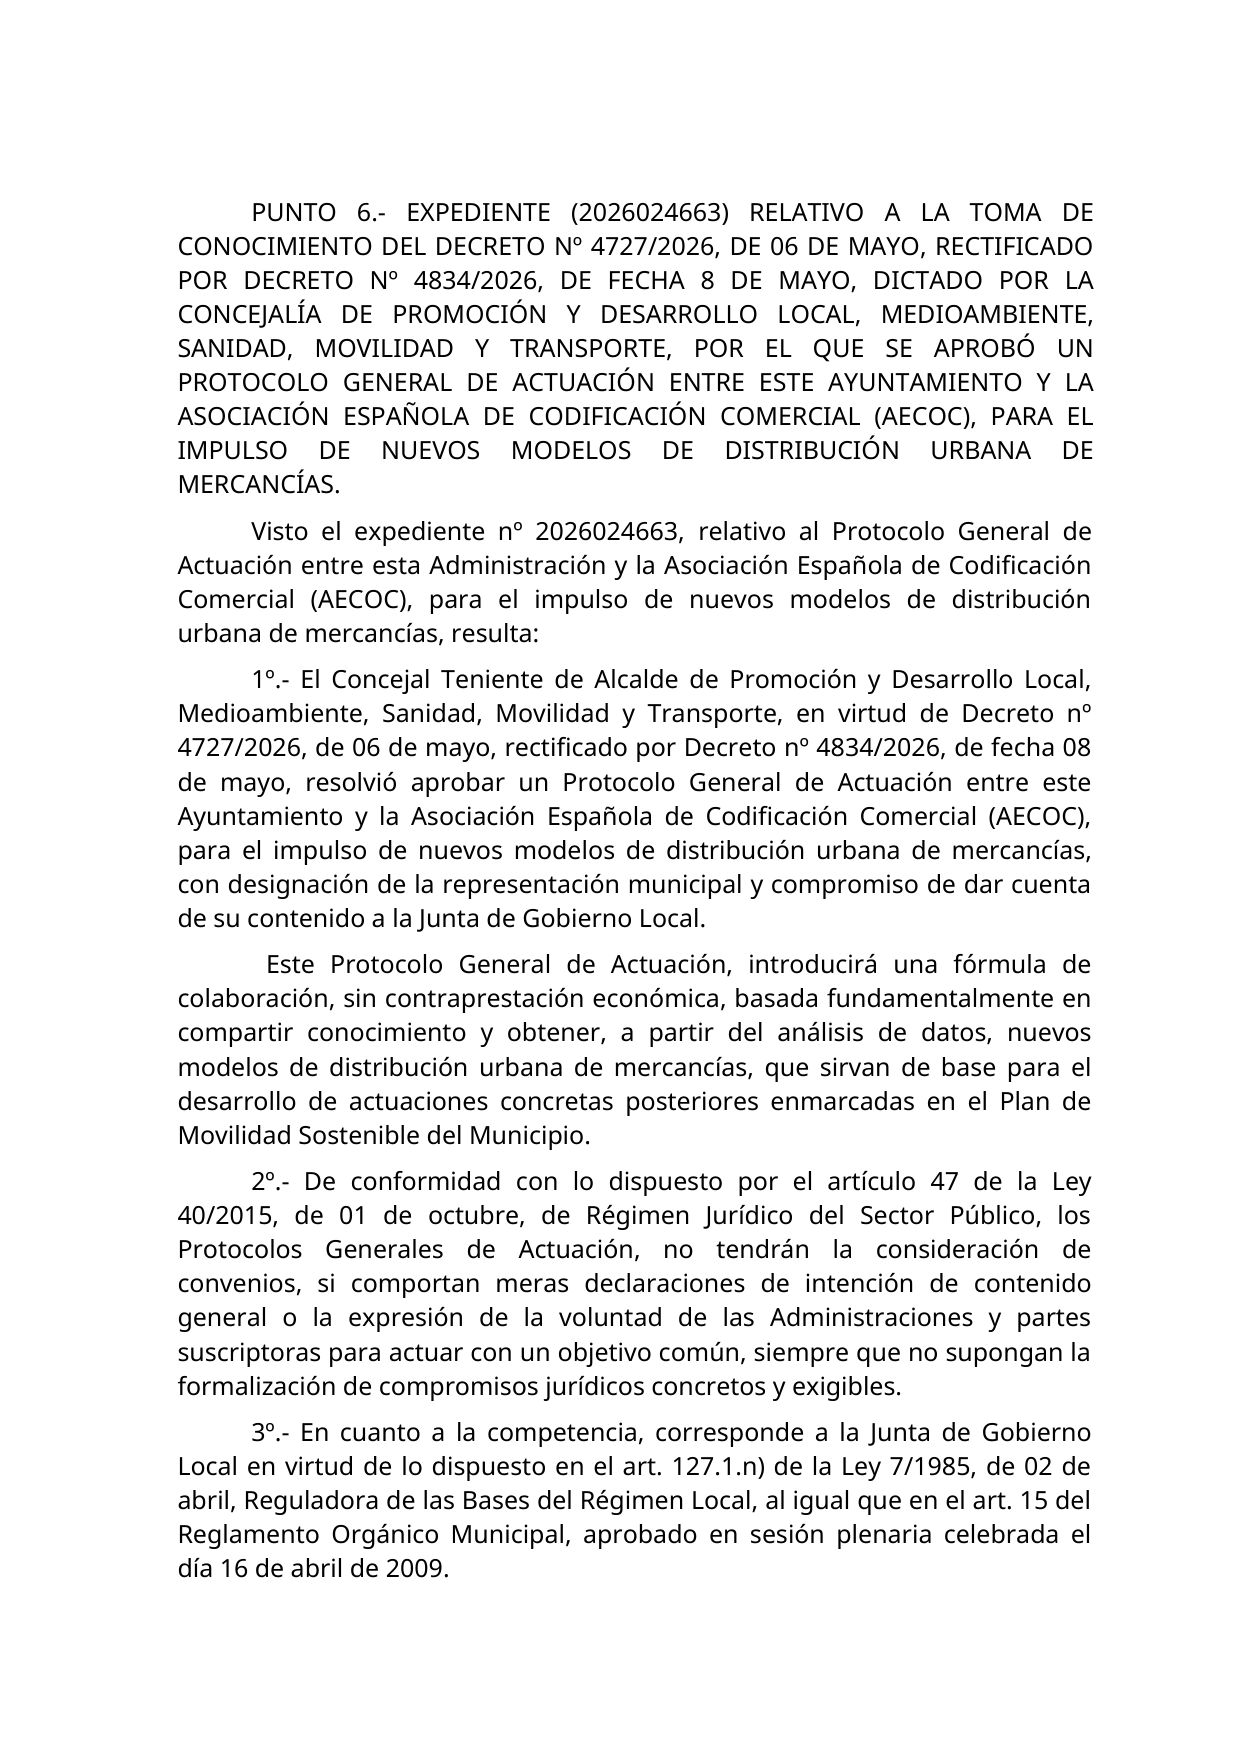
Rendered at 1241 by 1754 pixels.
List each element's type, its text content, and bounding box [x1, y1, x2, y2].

text Visto el expediente nº 2026024663, relativo al Protocolo General de Actuación entre esta Administración y la Asociación Española de Codificación Comercial (AECOC), para el impulso de nuevos modelos de distribución urbana de mercancías, resulta: [177, 513, 1093, 649]
text 3º.- En cuanto a la competencia, corresponde a la Junta de Gobierno Local en virtud de lo dispuesto en el art. 127.1.n) de la Ley 7/1985, de 02 de abril, Reguladora de las Bases del Régimen Local, al igual que en el art. 15 del Reglamento Orgánico Municipal, aprobado en sesión plenaria celebrada el día 16 de abril de 2009. [177, 1415, 1093, 1585]
text 2º.- De conformidad con lo dispuesto por el artículo 47 de la Ley 40/2015, de 01 de octubre, de Régimen Jurídico del Sector Público, los Protocolos Generales de Actuación, no tendrán la consideración de convenios, si comportan meras declaraciones de intención de contenido general o la expresión de la voluntad de las Administraciones y partes suscriptoras para actuar con un objetivo común, siempre que no supongan la formalización de compromisos jurídicos concretos y exigibles. [177, 1164, 1093, 1402]
text PUNTO 6.- EXPEDIENTE (2026024663) RELATIVO A LA TOMA DE CONOCIMIENTO DEL DECRETO Nº 4727/2026, DE 06 DE MAYO, RECTIFICADO POR DECRETO Nº 4834/2026, DE FECHA 8 DE MAYO, DICTADO POR LA CONCEJALÍA DE PROMOCIÓN Y DESARROLLO LOCAL, MEDIOAMBIENTE, SANIDAD, MOVILIDAD Y TRANSPORTE, POR EL QUE SE APROBÓ UN PROTOCOLO GENERAL DE ACTUACIÓN ENTRE ESTE AYUNTAMIENTO Y LA ASOCIACIÓN ESPAÑOLA DE CODIFICACIÓN COMERCIAL (AECOC), PARA EL IMPULSO DE NUEVOS MODELOS DE DISTRIBUCIÓN URBANA DE MERCANCÍAS. [177, 194, 1095, 501]
text 1º.- El Concejal Teniente de Alcalde de Promoción y Desarrollo Local, Medioambiente, Sanidad, Movilidad y Transporte, en virtud de Decreto nº 4727/2026, de 06 de mayo, rectificado por Decreto nº 4834/2026, de fecha 08 de mayo, resolvió aprobar un Protocolo General de Actuación entre este Ayuntamiento y la Asociación Española de Codificación Comercial (AECOC), para el impulso de nuevos modelos de distribución urbana de mercancías, con designación de la representación municipal y compromiso de dar cuenta de su contenido a la Junta de Gobierno Local. [177, 662, 1093, 934]
text Este Protocolo General de Actuación, introducirá una fórmula de colaboración, sin contraprestación económica, basada fundamentalmente en compartir conocimiento y obtener, a partir del análisis de datos, nuevos modelos de distribución urbana de mercancías, que sirvan de base para el desarrollo de actuaciones concretas posteriores enmarcadas en el Plan de Movilidad Sostenible del Municipio. [177, 947, 1093, 1151]
